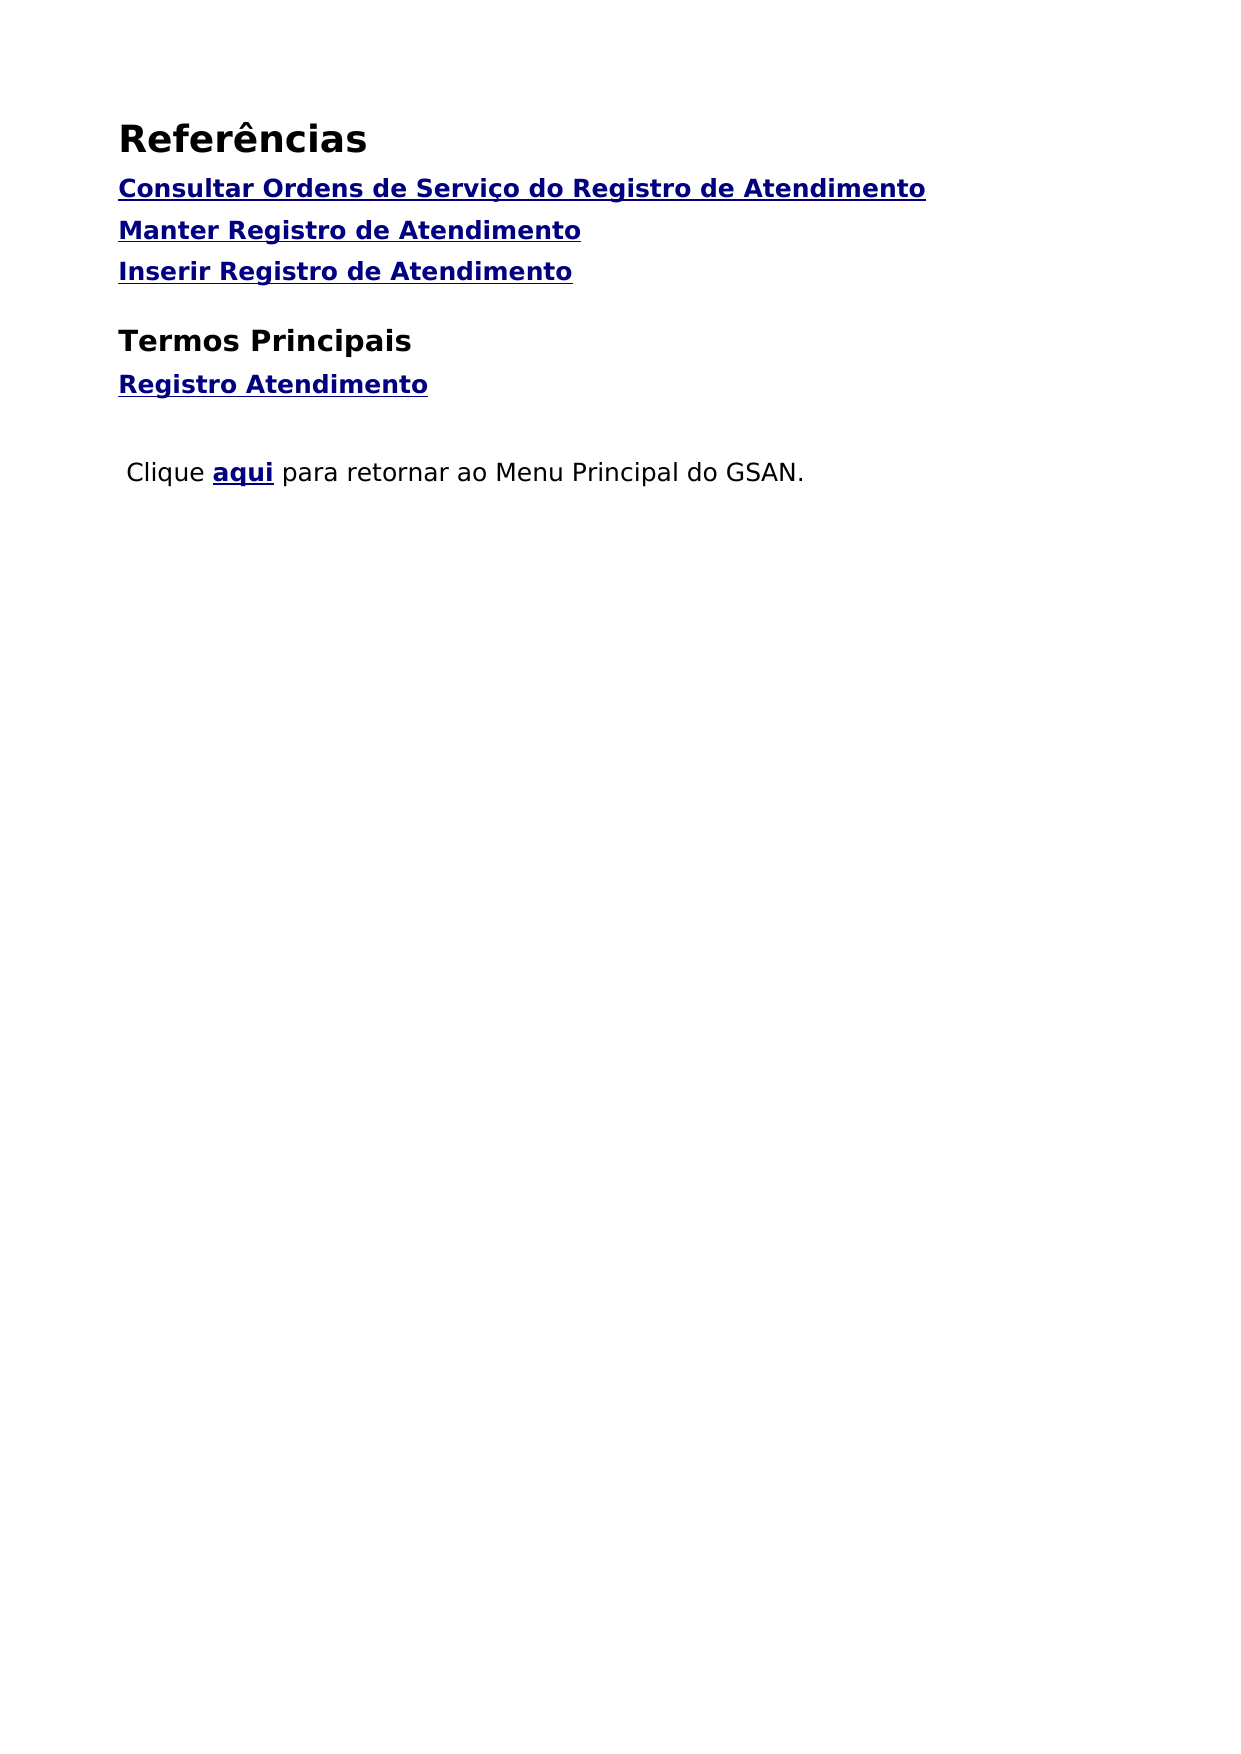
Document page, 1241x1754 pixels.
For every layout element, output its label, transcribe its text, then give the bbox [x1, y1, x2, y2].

text Manter Registro de Atendimento [118, 216, 1122, 245]
text Registro Atendimento Clique aqui para retornar ao Menu Principal do GSAN. [118, 371, 1122, 487]
subtitle Referências [118, 118, 1122, 162]
text Inserir Registro de Atendimento [118, 258, 1122, 287]
text Consultar Ordens de Serviço do Registro de Atendimento [118, 174, 1122, 203]
subtitle Termos Principais [118, 324, 1122, 358]
